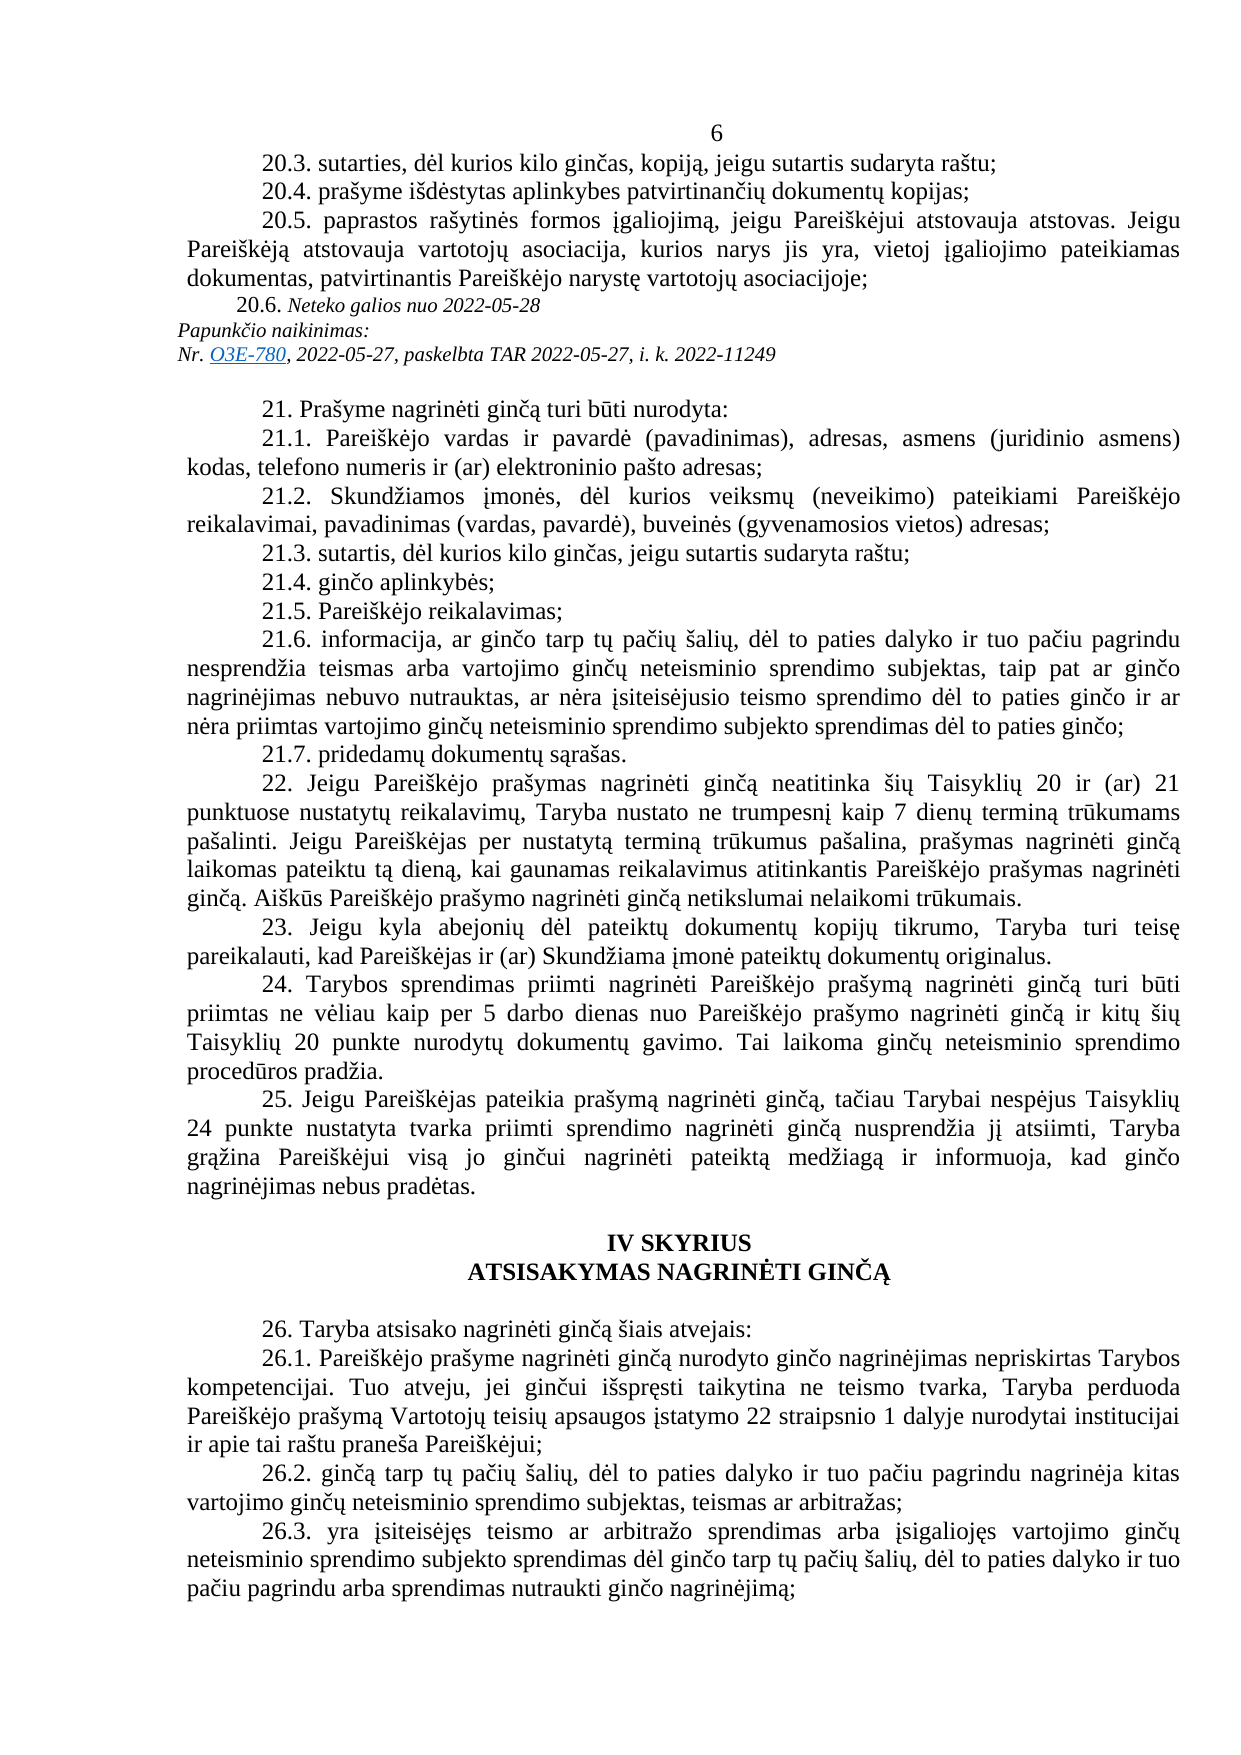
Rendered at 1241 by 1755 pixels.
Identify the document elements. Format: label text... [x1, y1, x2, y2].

text 26.3. yra įsiteisėjęs teismo ar arbitražo sprendimas arba įsigaliojęs vartojimo ginčų neteisminio sprendimo subjekto sprendimas dėl ginčo tarp tų pačių šalių, dėl to paties dalyko ir tuo pačiu pagrindu arba sprendimas nutraukti ginčo nagrinėjimą; [187, 1516, 1181, 1602]
text 23. Jeigu kyla abejonių dėl pateiktų dokumentų kopijų tikrumo, Taryba turi teisę pareikalauti, kad Pareiškėjas ir (ar) Skundžiama įmonė pateiktų dokumentų originalus. [187, 912, 1181, 969]
text 20.4. prašyme išdėstytas aplinkybes patvirtinančių dokumentų kopijas; [187, 176, 1181, 205]
text 21.5. Pareiškėjo reikalavimas; [187, 596, 1181, 624]
text 21.4. ginčo aplinkybės; [187, 567, 1181, 596]
text 22. Jeigu Pareiškėjo prašymas nagrinėti ginčą neatitinka šių Taisyklių 20 ir (ar) 21 punktuose nustatytų reikalavimų, Taryba nustato ne trumpesnį kaip 7 dienų terminą trūkumams pašalinti. Jeigu Pareiškėjas per nustatytą terminą trūkumus pašalina, prašymas nagrinėti ginčą laikomas pateiktu tą dieną, kai gaunamas reikalavimus atitinkantis Pareiškėjo prašymas nagrinėti ginčą. Aiškūs Pareiškėjo prašymo nagrinėti ginčą netikslumai nelaikomi trūkumais. [187, 768, 1181, 912]
text 21.3. sutartis, dėl kurios kilo ginčas, jeigu sutartis sudaryta raštu; [187, 538, 1181, 567]
text 20.5. paprastos rašytinės formos įgaliojimą, jeigu Pareiškėjui atstovauja atstovas. Jeigu Pareiškėją atstovauja vartotojų asociacija, kurios narys jis yra, vietoj įgaliojimo pateikiamas dokumentas, patvirtinantis Pareiškėjo narystę vartotojų asociacijoje; [187, 205, 1181, 291]
text 24. Tarybos sprendimas priimti nagrinėti Pareiškėjo prašymą nagrinėti ginčą turi būti priimtas ne vėliau kaip per 5 darbo dienas nuo Pareiškėjo prašymo nagrinėti ginčą ir kitų šių Taisyklių 20 punkte nurodytų dokumentų gavimo. Tai laikoma ginčų neteisminio sprendimo procedūros pradžia. [187, 969, 1181, 1084]
text 26. Taryba atsisako nagrinėti ginčą šiais atvejais: [187, 1314, 1181, 1343]
text 26.1. Pareiškėjo prašyme nagrinėti ginčą nurodyto ginčo nagrinėjimas nepriskirtas Tarybos kompetencijai. Tuo atveju, jei ginčui išspręsti taikytina ne teismo tvarka, Taryba perduoda Pareiškėjo prašymą Vartotojų teisių apsaugos įstatymo 22 straipsnio 1 dalyje nurodytai institucijai ir apie tai raštu praneša Pareiškėjui; [187, 1343, 1181, 1458]
text IV SKYRIUS [177, 1228, 1181, 1257]
text 21.6. informacija, ar ginčo tarp tų pačių šalių, dėl to paties dalyko ir tuo pačiu pagrindu nesprendžia teismas arba vartojimo ginčų neteisminio sprendimo subjektas, taip pat ar ginčo nagrinėjimas nebuvo nutrauktas, ar nėra įsiteisėjusio teismo sprendimo dėl to paties ginčo ir ar nėra priimtas vartojimo ginčų neteisminio sprendimo subjekto sprendimas dėl to paties ginčo; [187, 624, 1181, 739]
text 26.2. ginčą tarp tų pačių šalių, dėl to paties dalyko ir tuo pačiu pagrindu nagrinėja kitas vartojimo ginčų neteisminio sprendimo subjektas, teismas ar arbitražas; [187, 1458, 1181, 1516]
text 20.6. Neteko galios nuo 2022-05-28 [177, 291, 1181, 318]
text 25. Jeigu Pareiškėjas pateikia prašymą nagrinėti ginčą, tačiau Tarybai nespėjus Taisyklių 24 punkte nustatyta tvarka priimti sprendimo nagrinėti ginčą nusprendžia jį atsiimti, Taryba grąžina Pareiškėjui visą jo ginčui nagrinėti pateiktą medžiagą ir informuoja, kad ginčo nagrinėjimas nebus pradėtas. [187, 1084, 1181, 1199]
text 21.7. pridedamų dokumentų sąrašas. [187, 739, 1181, 768]
text 21.2. Skundžiamos įmonės, dėl kurios veiksmų (neveikimo) pateikiami Pareiškėjo reikalavimai, pavadinimas (vardas, pavardė), buveinės (gyvenamosios vietos) adresas; [187, 481, 1181, 538]
text 21. Prašyme nagrinėti ginčą turi būti nurodyta: [187, 394, 1181, 423]
text ATSISAKYMAS NAGRINĖTI GINČĄ [177, 1257, 1181, 1286]
text Nr. O3E-780, 2022-05-27, paskelbta TAR 2022-05-27, i. k. 2022-11249 [177, 342, 1181, 366]
text Papunkčio naikinimas: [177, 318, 1181, 342]
text 20.3. sutarties, dėl kurios kilo ginčas, kopiją, jeigu sutartis sudaryta raštu; [187, 148, 1181, 176]
text 21.1. Pareiškėjo vardas ir pavardė (pavadinimas), adresas, asmens (juridinio asmens) kodas, telefono numeris ir (ar) elektroninio pašto adresas; [187, 423, 1181, 481]
